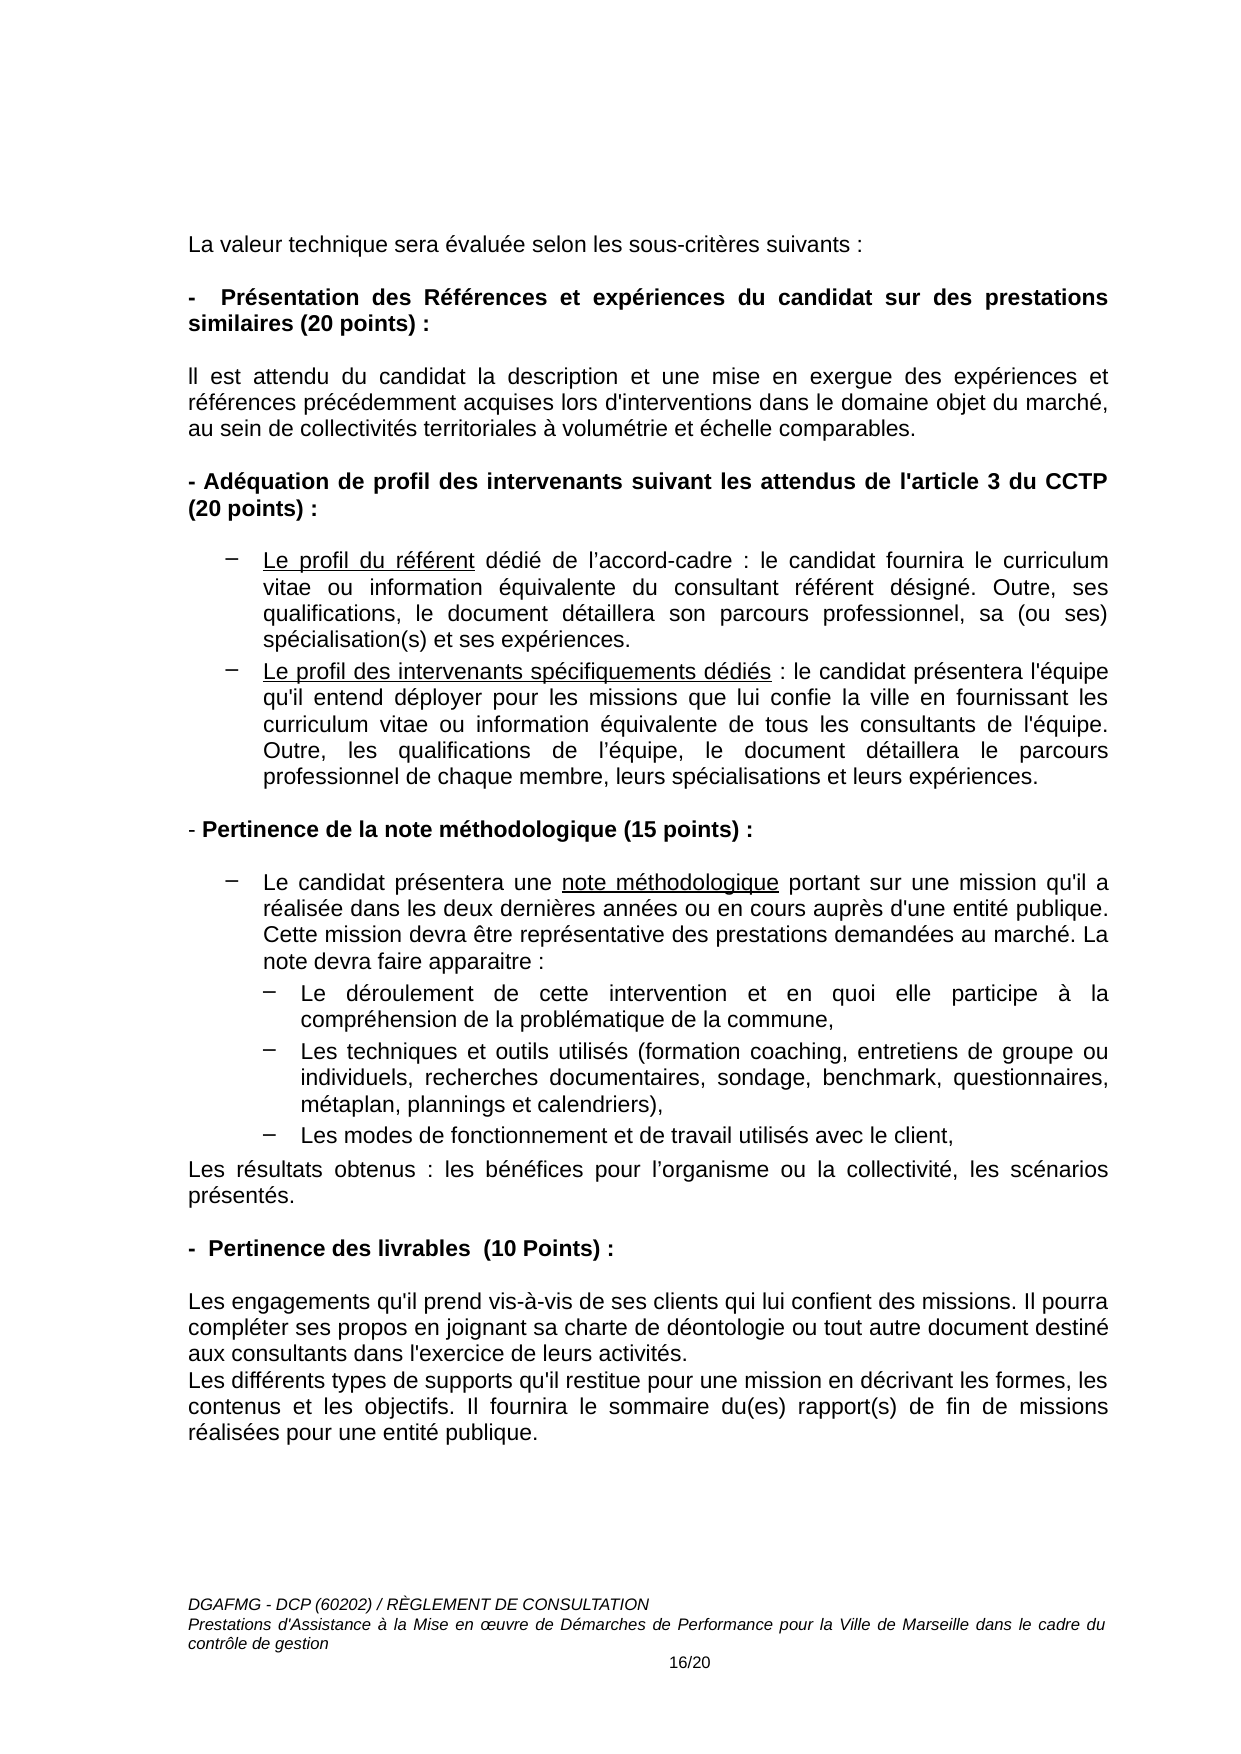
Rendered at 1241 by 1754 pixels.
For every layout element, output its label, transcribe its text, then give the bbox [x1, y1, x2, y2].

list Les techniques et outils utilisés (formation coaching, entretiens de groupe ou individuels, recherches documentaires, sondage, benchmark, questionnaires, métaplan, plannings et calendriers), [263, 1038, 1109, 1117]
list ll est attendu du candidat la description et une mise en exergue des expériences et références précédemment acquises lors d'interventions dans le domaine objet du marché, au sein de collectivités territoriales à volumétrie et échelle comparables. [188, 363, 1109, 442]
list Le candidat présentera une note méthodologique portant sur une mission qu'il a réalisée dans les deux dernières années ou en cours auprès d'une entité publique. Cette mission devra être représentative des prestations demandées au marché. La note devra faire apparaitre : [225, 869, 1109, 974]
list Les modes de fonctionnement et de travail utilisés avec le client, [263, 1122, 1109, 1149]
text - Présentation des Références et expériences du candidat sur des prestations similaires (20 points) : [188, 284, 1109, 336]
text Les engagements qu'il prend vis-à-vis de ses clients qui lui confient des missions. Il pourra compléter ses propos en joignant sa charte de déontologie ou tout autre document destiné aux consultants dans l'exercice de leurs activités. [188, 1288, 1109, 1367]
text Les résultats obtenus : les bénéfices pour l’organisme ou la collectivité, les scénarios présentés. [188, 1156, 1109, 1208]
text - Pertinence des livrables (10 Points) : [188, 1235, 1109, 1261]
text - Pertinence de la note méthodologique (15 points) : [188, 816, 1109, 842]
list Le déroulement de cette intervention et en quoi elle participe à la compréhension de la problématique de la commune, [263, 979, 1109, 1032]
text La valeur technique sera évaluée selon les sous-critères suivants : [188, 231, 1109, 257]
list Le profil des intervenants spécifiquements dédiés : le candidat présentera l'équipe qu'il entend déployer pour les missions que lui confie la ville en fournissant les curriculum vitae ou information équivalente de tous les consultants de l'équipe. Outre, les qualifications de l’équipe, le document détaillera le parcours professionnel de chaque membre, leurs spécialisations et leurs expériences. [225, 658, 1109, 789]
text Les différents types de supports qu'il restitue pour une mission en décrivant les formes, les contenus et les objectifs. Il fournira le sommaire du(es) rapport(s) de fin de missions réalisées pour une entité publique. [188, 1367, 1109, 1446]
list Le profil du référent dédié de l’accord-cadre : le candidat fournira le curriculum vitae ou information équivalente du consultant référent désigné. Outre, ses qualifications, le document détaillera son parcours professionnel, sa (ou ses) spécialisation(s) et ses expériences. [225, 547, 1109, 653]
list - Adéquation de profil des intervenants suivant les attendus de l'article 3 du CCTP (20 points) : [188, 468, 1109, 521]
